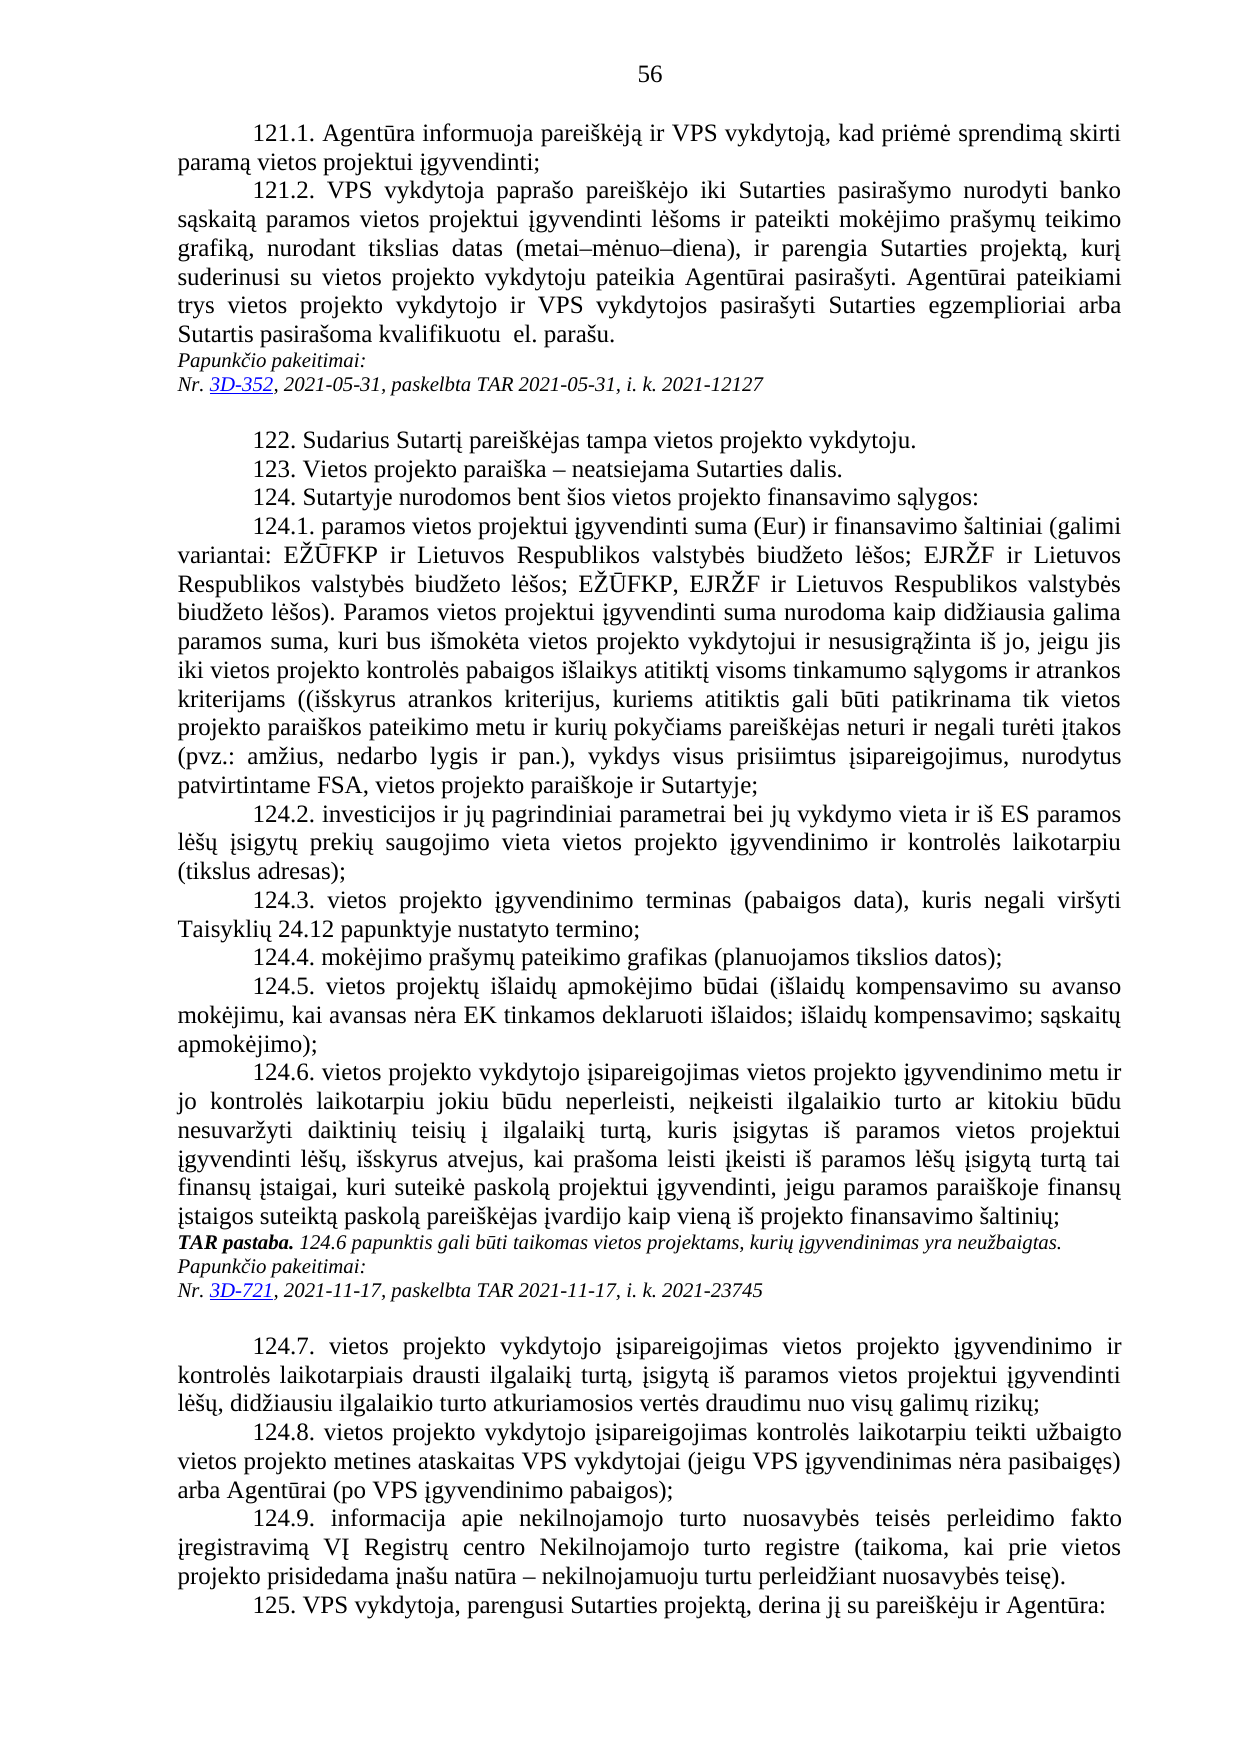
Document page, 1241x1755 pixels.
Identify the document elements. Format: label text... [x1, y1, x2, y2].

text TAR pastaba. 124.6 papunktis gali būti taikomas vietos projektams, kurių įgyvendinimas yra neužbaigtas. [177, 1230, 1122, 1254]
text Nr. 3D-721, 2021-11-17, paskelbta TAR 2021-11-17, i. k. 2021-23745 [177, 1278, 1122, 1302]
text 124.3. vietos projekto įgyvendinimo terminas (pabaigos data), kuris negali viršyti Taisyklių 24.12 papunktyje nustatyto termino; [177, 885, 1122, 942]
text Nr. 3D-352, 2021-05-31, paskelbta TAR 2021-05-31, i. k. 2021-12127 [177, 372, 1122, 396]
text 124.2. investicijos ir jų pagrindiniai parametrai bei jų vykdymo vieta ir iš ES paramos lėšų įsigytų prekių saugojimo vieta vietos projekto įgyvendinimo ir kontrolės laikotarpiu (tikslus adresas); [177, 799, 1122, 885]
text 122. Sudarius Sutartį pareiškėjas tampa vietos projekto vykdytoju. [177, 425, 1122, 454]
text 124.5. vietos projektų išlaidų apmokėjimo būdai (išlaidų kompensavimo su avanso mokėjimu, kai avansas nėra EK tinkamos deklaruoti išlaidos; išlaidų kompensavimo; sąskaitų apmokėjimo); [177, 971, 1122, 1057]
text 124.7. vietos projekto vykdytojo įsipareigojimas vietos projekto įgyvendinimo ir kontrolės laikotarpiais drausti ilgalaikį turtą, įsigytą iš paramos vietos projektui įgyvendinti lėšų, didžiausiu ilgalaikio turto atkuriamosios vertės draudimu nuo visų galimų rizikų; [177, 1331, 1122, 1417]
text 124.6. vietos projekto vykdytojo įsipareigojimas vietos projekto įgyvendinimo metu ir jo kontrolės laikotarpiu jokiu būdu neperleisti, neįkeisti ilgalaikio turto ar kitokiu būdu nesuvaržyti daiktinių teisių į ilgalaikį turtą, kuris įsigytas iš paramos vietos projektui įgyvendinti lėšų, išskyrus atvejus, kai prašoma leisti įkeisti iš paramos lėšų įsigytą turtą tai finansų įstaigai, kuri suteikė paskolą projektui įgyvendinti, jeigu paramos paraiškoje finansų įstaigos suteiktą paskolą pareiškėjas įvardijo kaip vieną iš projekto finansavimo šaltinių; [177, 1057, 1122, 1230]
text 124.8. vietos projekto vykdytojo įsipareigojimas kontrolės laikotarpiu teikti užbaigto vietos projekto metines ataskaitas VPS vykdytojai (jeigu VPS įgyvendinimas nėra pasibaigęs) arba Agentūrai (po VPS įgyvendinimo pabaigos); [177, 1417, 1122, 1503]
text 124.4. mokėjimo prašymų pateikimo grafikas (planuojamos tikslios datos); [177, 942, 1122, 971]
text 121.2. VPS vykdytoja paprašo pareiškėjo iki Sutarties pasirašymo nurodyti banko sąskaitą paramos vietos projektui įgyvendinti lėšoms ir pateikti mokėjimo prašymų teikimo grafiką, nurodant tikslias datas (metai–mėnuo–diena), ir parengia Sutarties projektą, kurį suderinusi su vietos projekto vykdytoju pateikia Agentūrai pasirašyti. Agentūrai pateikiami trys vietos projekto vykdytojo ir VPS vykdytojos pasirašyti Sutarties egzemplioriai arba Sutartis pasirašoma kvalifikuotu el. parašu. [177, 176, 1122, 348]
text Papunkčio pakeitimai: [177, 348, 1122, 372]
text Papunkčio pakeitimai: [177, 1254, 1122, 1278]
text 124. Sutartyje nurodomos bent šios vietos projekto finansavimo sąlygos: [177, 482, 1122, 511]
text 124.9. informacija apie nekilnojamojo turto nuosavybės teisės perleidimo fakto įregistravimą VĮ Registrų centro Nekilnojamojo turto registre (taikoma, kai prie vietos projekto prisidedama įnašu natūra – nekilnojamuoju turtu perleidžiant nuosavybės teisę). [177, 1503, 1122, 1590]
text 123. Vietos projekto paraiška – neatsiejama Sutarties dalis. [177, 454, 1122, 482]
text 124.1. paramos vietos projektui įgyvendinti suma (Eur) ir finansavimo šaltiniai (galimi variantai: EŽŪFKP ir Lietuvos Respublikos valstybės biudžeto lėšos; EJRŽF ir Lietuvos Respublikos valstybės biudžeto lėšos; EŽŪFKP, EJRŽF ir Lietuvos Respublikos valstybės biudžeto lėšos). Paramos vietos projektui įgyvendinti suma nurodoma kaip didžiausia galima paramos suma, kuri bus išmokėta vietos projekto vykdytojui ir nesusigrąžinta iš jo, jeigu jis iki vietos projekto kontrolės pabaigos išlaikys atitiktį visoms tinkamumo sąlygoms ir atrankos kriterijams ((išskyrus atrankos kriterijus, kuriems atitiktis gali būti patikrinama tik vietos projekto paraiškos pateikimo metu ir kurių pokyčiams pareiškėjas neturi ir negali turėti įtakos (pvz.: amžius, nedarbo lygis ir pan.), vykdys visus prisiimtus įsipareigojimus, nurodytus patvirtintame FSA, vietos projekto paraiškoje ir Sutartyje; [177, 511, 1122, 799]
text 121.1. Agentūra informuoja pareiškėją ir VPS vykdytoją, kad priėmė sprendimą skirti paramą vietos projektui įgyvendinti; [177, 118, 1122, 176]
text 125. VPS vykdytoja, parengusi Sutarties projektą, derina jį su pareiškėju ir Agentūra: [177, 1590, 1122, 1618]
